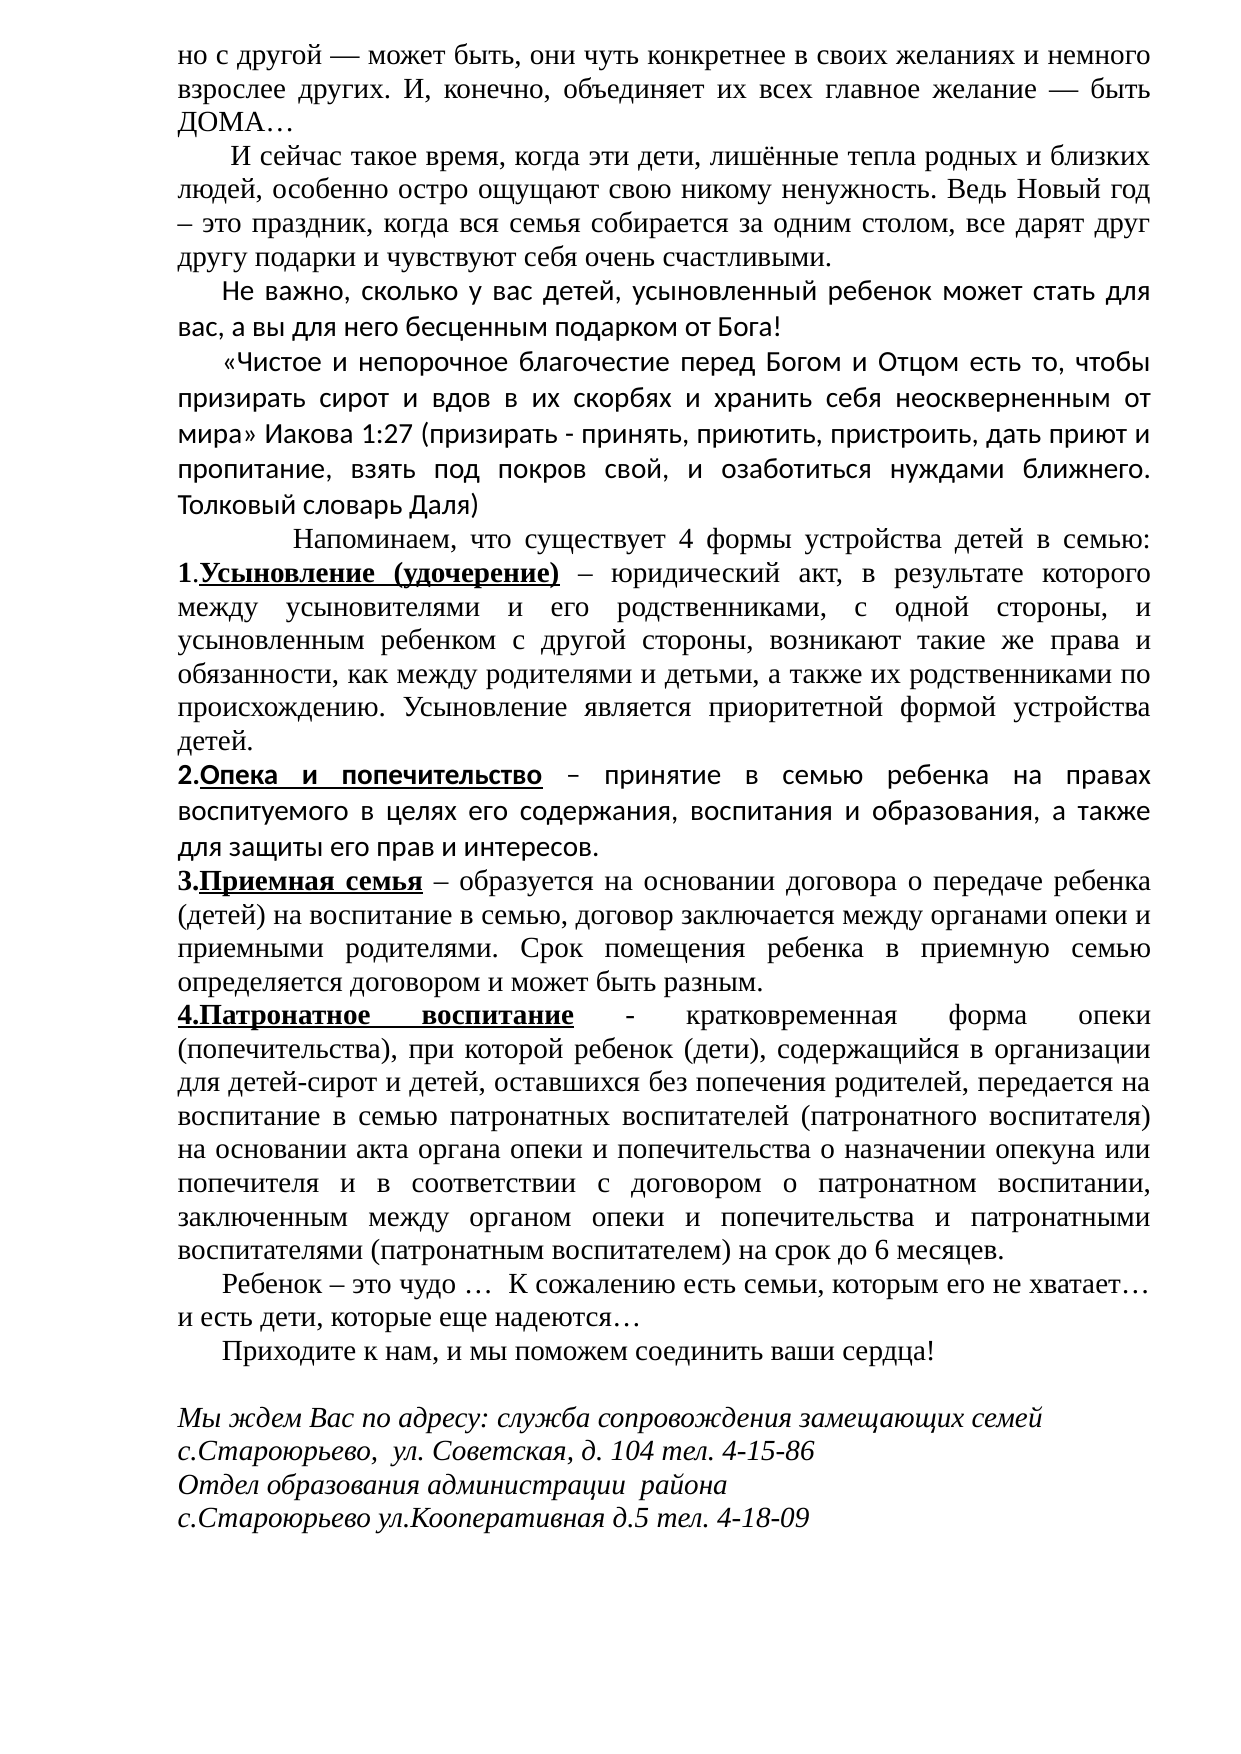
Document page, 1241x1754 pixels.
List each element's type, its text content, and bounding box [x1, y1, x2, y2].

text но с другой — может быть, они чуть конкретнее в своих желаниях и немного взрослее других. И, конечно, объединяет их всех главное желание — быть ДОМА… [177, 37, 1152, 138]
text Не важно, сколько у вас детей, усыновленный ребенок может стать для вас, а вы для него бесценным подарком от Бога! [177, 272, 1152, 343]
text с.Староюрьево ул.Кооперативная д.5 тел. 4-18-09 [177, 1501, 1152, 1534]
text И сейчас такое время, когда эти дети, лишённые тепла родных и близких людей, особенно остро ощущают свою никому ненужность. Ведь Новый год – это праздник, когда вся семья собирается за одним столом, все дарят друг другу подарки и чувствуют себя очень счастливыми. [177, 138, 1152, 272]
text 3.Приемная семья – образуется на основании договора о передаче ребенка (детей) на воспитание в семью, договор заключается между органами опеки и приемными родителями. Срок помещения ребенка в приемную семью определяется договором и может быть разным. [177, 863, 1152, 997]
text 4.Патронатное воспитание - кратковременная форма опеки (попечительства), при которой ребенок (дети), содержащийся в организации для детей-сирот и детей, оставшихся без попечения родителей, передается на воспитание в семью патронатных воспитателей (патронатного воспитателя) на основании акта органа опеки и попечительства о назначении опекуна или попечителя и в соответствии с договором о патронатном воспитании, заключенным между органом опеки и попечительства и патронатными воспитателями (патронатным воспитателем) на срок до 6 месяцев. [177, 997, 1152, 1266]
text Напоминаем, что существует 4 формы устройства детей в семью: 1.Усыновление (удочерение) – юридический акт, в результате которого между усыновителями и его родственниками, с одной стороны, и усыновленным ребенком с другой стороны, возникают такие же права и обязанности, как между родителями и детьми, а также их родственниками по происхождению. Усыновление является приоритетной формой устройства детей. [177, 522, 1152, 756]
text «Чистое и непорочное благочестие перед Богом и Отцом есть то, чтобы призирать сирот и вдов в их скорбях и хранить себя неоскверненным от мира» Иакова 1:27 (призирать - принять, приютить, пристроить, дать приют и пропитание, взять под покров свой, и озаботиться нуждами ближнего. Толковый словарь Даля) [177, 343, 1152, 522]
text Ребенок – это чудо … К сожалению есть семьи, которым его не хватает… и есть дети, которые еще надеются… [177, 1266, 1152, 1333]
text 2.Опека и попечительство – принятие в семью ребенка на правах воспитуемого в целях его содержания, воспитания и образования, а также для защиты его прав и интересов. [177, 756, 1152, 863]
text Отдел образования администрации района [177, 1467, 1152, 1501]
text Приходите к нам, и мы поможем соединить ваши сердца! [177, 1333, 1152, 1366]
text Мы ждем Вас по адресу: служба сопровождения замещающих семей с.Староюрьево, ул. Советская, д. 104 тел. 4-15-86 [177, 1400, 1152, 1467]
